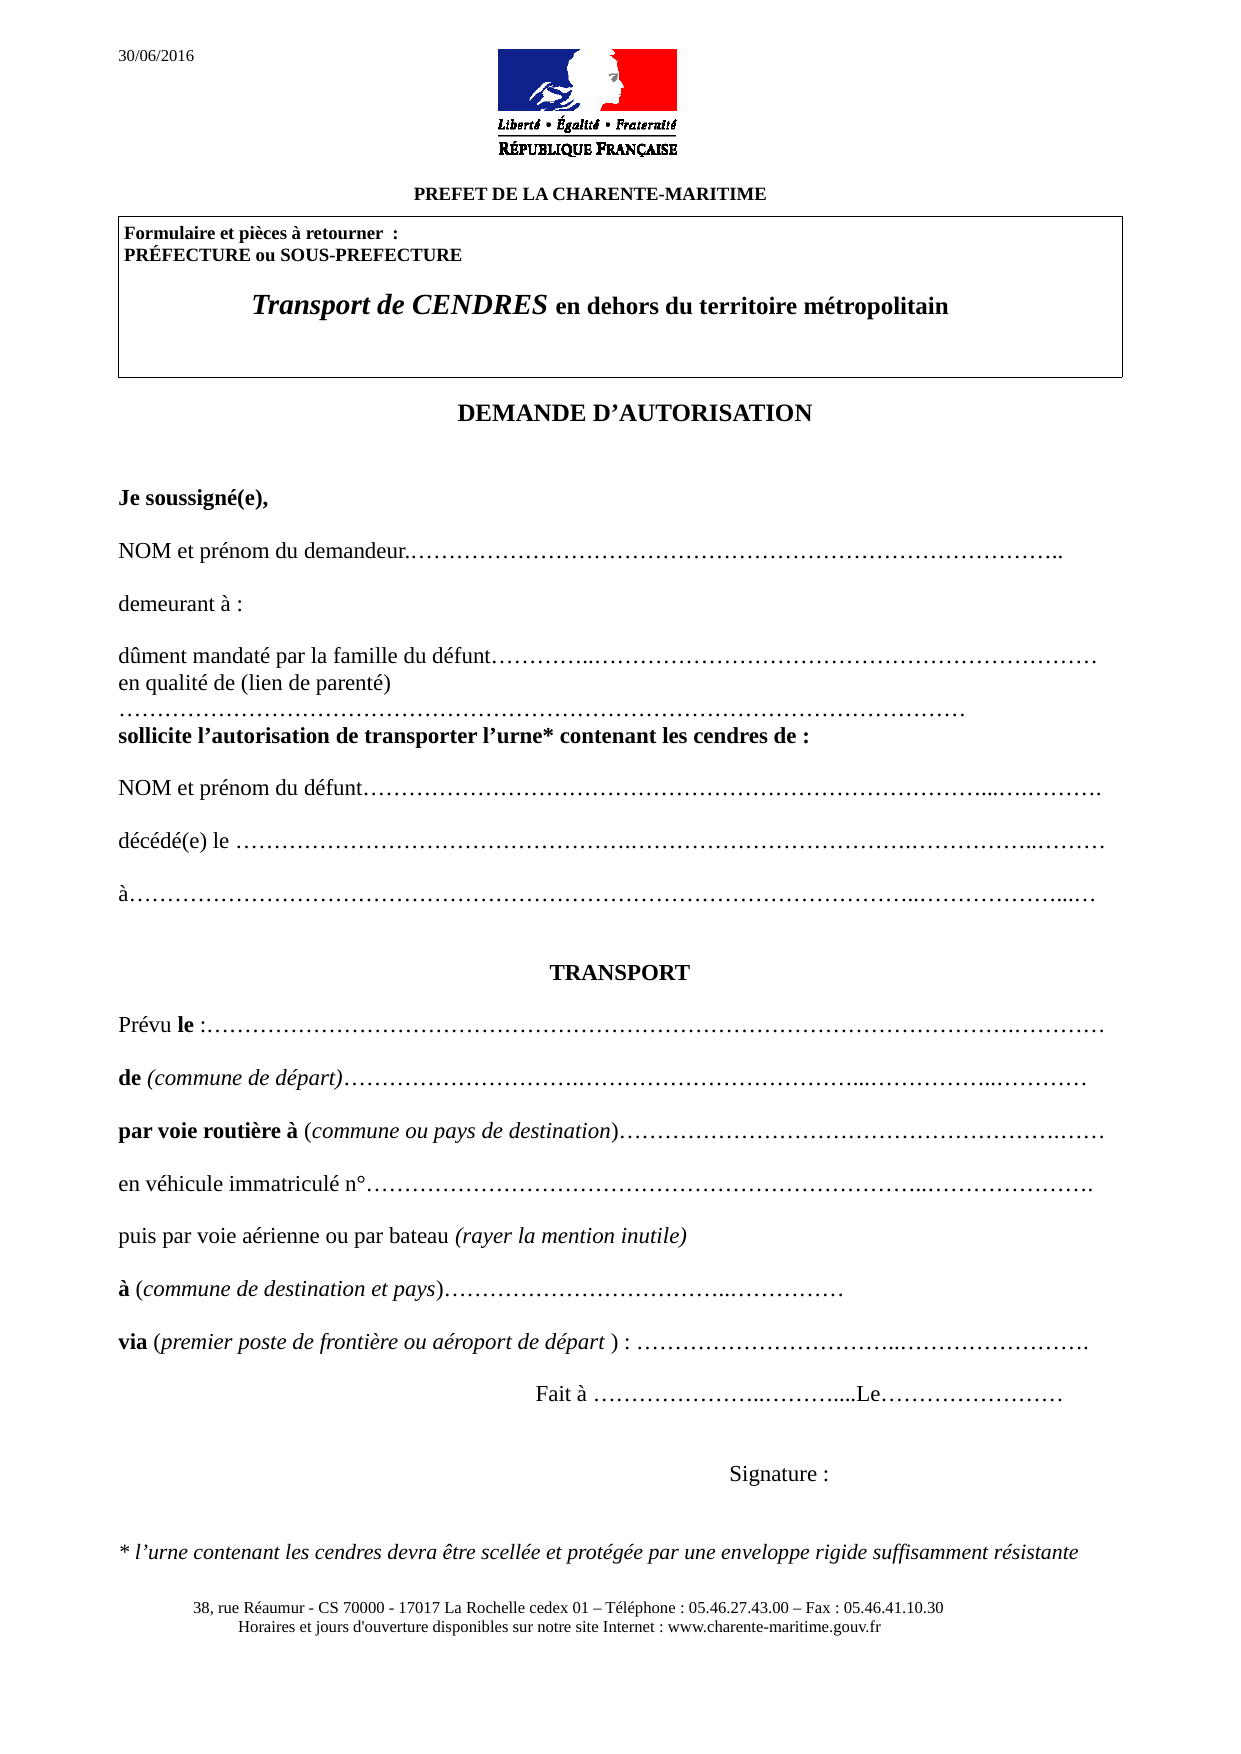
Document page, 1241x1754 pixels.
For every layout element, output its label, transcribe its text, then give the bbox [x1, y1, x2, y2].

text * l’urne contenant les cendres devra être scellée et protégée par une enveloppe rigide suffisamment résistante [118, 1539, 1122, 1564]
text par voie routière à (commune ou pays de destination)………………………………………………….…… [118, 1117, 1122, 1143]
text TRANSPORT [549, 959, 1122, 985]
text DEMANDE D’AUTORISATION [457, 398, 1122, 427]
text NOM et prénom du demandeur.………………………………………………………………………….. [118, 537, 1122, 563]
text de (commune de départ)………………………….………………………………...……………..………… [118, 1064, 1122, 1091]
text à (commune de destination et pays)………………………………..…………… [118, 1275, 1122, 1301]
text NOM et prénom du défunt………………………………………………………………………...….………. [118, 774, 1122, 801]
text en véhicule immatriculé n°………………………………………………………………..…………………. [118, 1170, 1122, 1196]
text sollicite l’autorisation de transporter l’urne* contenant les cendres de : [118, 722, 1122, 748]
text Prévu le :…………………………………………………………………………………………….………… [118, 1012, 1122, 1038]
text à…………………………………………………………………………………………..………………...… [118, 880, 1122, 906]
text dûment mandaté par la famille du défunt…………..………………………………………………………… [118, 643, 1122, 669]
table_header Formulaire et pièces à retourner : PRÉFECTURE ou SOUS-PREFECTURE Transport de CENDRES en dehors du territoire métropolitain [119, 217, 1122, 377]
subtitle PREFET DE LA CHARENTE-MARITIME [413, 182, 1122, 204]
text décédé(e) le …………………………………………….……………………………….……………..……… [118, 827, 1122, 853]
text via (premier poste de frontière ou aéroport de départ ) : ……………………………..……………………. [118, 1328, 1122, 1354]
text Je soussigné(e), [118, 484, 1122, 511]
text en qualité de (lien de parenté)………………………………………………………………………………………………… [118, 669, 1122, 722]
text Fait à …………………..………....Le…………………… [535, 1381, 1122, 1407]
text Signature : [729, 1459, 1122, 1486]
text demeurant à : [118, 590, 1122, 616]
picture [497, 46, 678, 157]
text puis par voie aérienne ou par bateau (rayer la mention inutile) [118, 1222, 1122, 1249]
